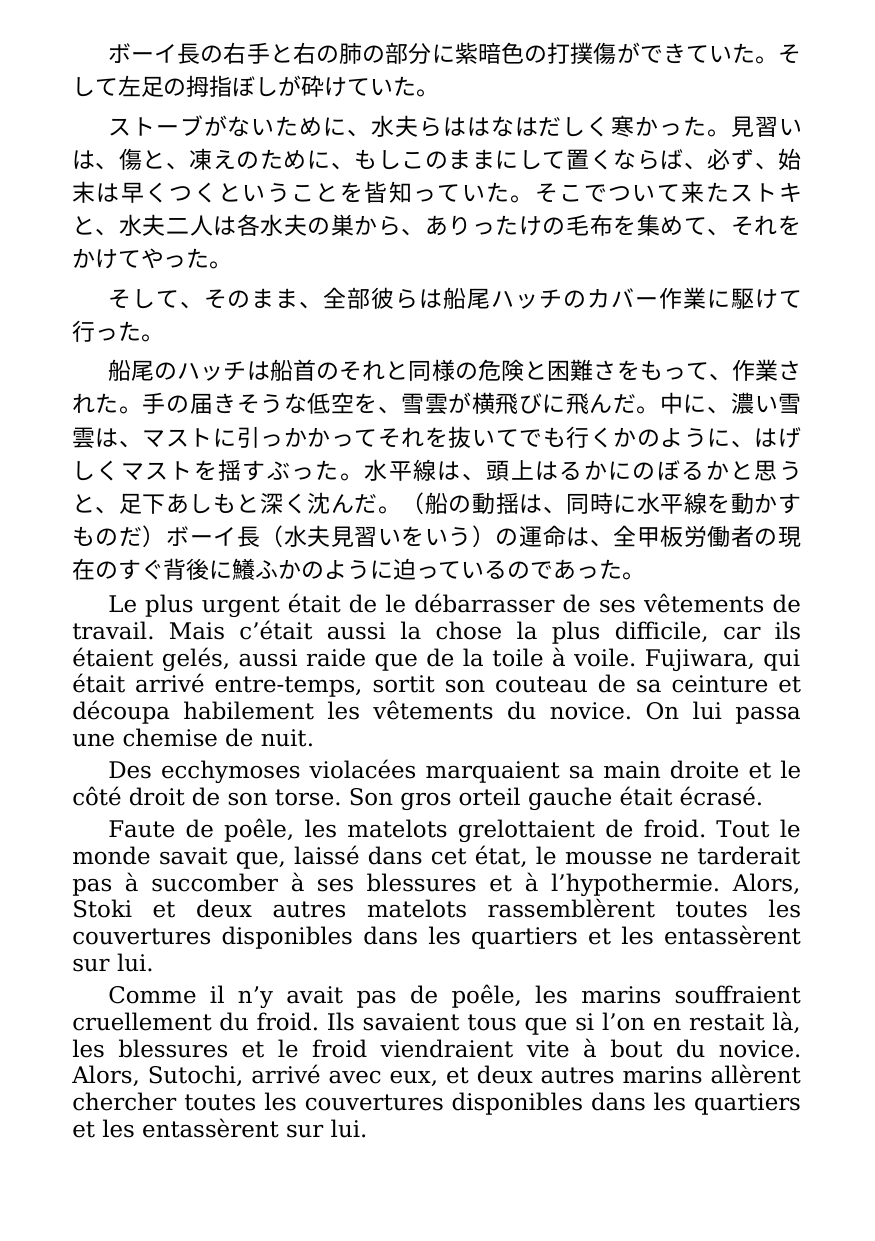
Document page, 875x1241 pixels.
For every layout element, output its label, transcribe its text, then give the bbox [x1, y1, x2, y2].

text Comme il n’y avait pas de poêle, les marins souffraient cruellement du froid. Ils savaient tous que si l’on en restait là, les blessures et le froid viendraient vite à bout du novice. Alors, Sutochi, arrivé avec eux, et deux autres marins allèrent chercher toutes les couvertures disponibles dans les quartiers et les entassèrent sur lui. [72, 983, 802, 1143]
text そして、そのまま、全部彼らは船尾ハッチのカバー作業に駆けて行った。 [72, 281, 802, 347]
text Le plus urgent était de le débarrasser de ses vêtements de travail. Mais c’était aussi la chose la plus difficile, car ils étaient gelés, aussi raide que de la toile à voile. Fujiwara, qui était arrivé entre-temps, sortit son couteau de sa ceinture et découpa habilement les vêtements du novice. On lui passa une chemise de nuit. [72, 591, 802, 751]
text Faute de poêle, les matelots grelottaient de froid. Tout le monde savait que, laissé dans cet état, le mousse ne tarderait pas à succomber à ses blessures et à l’hypothermie. Alors, Stoki et deux autres matelots rassemblèrent toutes les couvertures disponibles dans les quartiers et les entassèrent sur lui. [72, 817, 802, 977]
text ストーブがないために、水夫らははなはだしく寒かった。見習いは、傷と、凍えのために、もしこのままにして置くならば、必ず、始末は早くつくということを皆知っていた。そこでついて来たストキと、水夫二人は各水夫の巣から、ありったけの毛布を集めて、それをかけてやった。 [72, 108, 802, 274]
text ボーイ長の右手と右の肺の部分に紫暗色の打撲傷ができていた。そして左足の拇指ぼしが砕けていた。 [72, 36, 802, 102]
text 船尾のハッチは船首のそれと同様の危険と困難さをもって、作業された。手の届きそうな低空を、雪雲が横飛びに飛んだ。中に、濃い雪雲は、マストに引っかかってそれを抜いてでも行くかのように、はげしくマストを揺すぶった。水平線は、頭上はるかにのぼるかと思うと、足下あしもと深く沈んだ。（船の動揺は、同時に水平線を動かすものだ）ボーイ長（水夫見習いをいう）の運命は、全甲板労働者の現在のすぐ背後に鱶ふかのように迫っているのであった。 [72, 353, 802, 586]
text Des ecchymoses violacées marquaient sa main droite et le côté droit de son torse. Son gros orteil gauche était écrasé. [72, 757, 802, 811]
